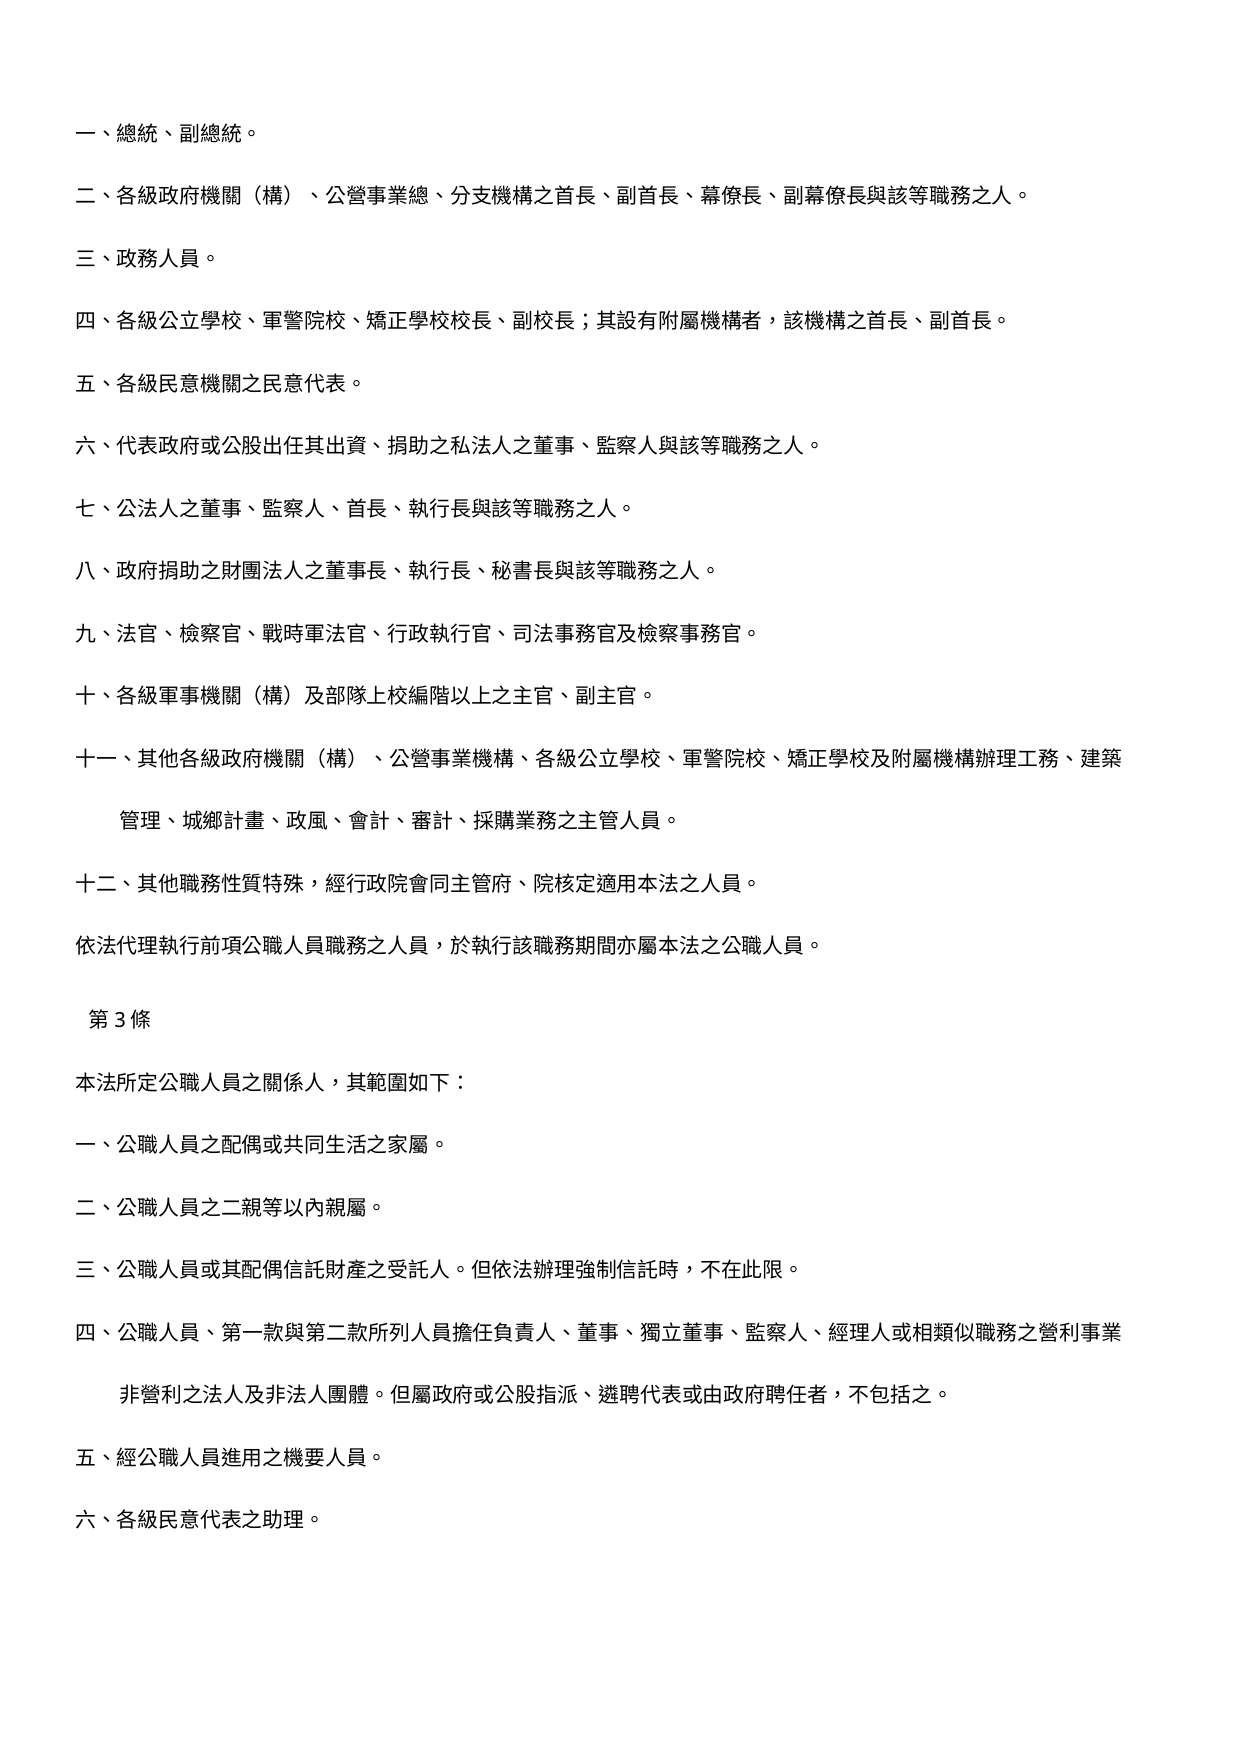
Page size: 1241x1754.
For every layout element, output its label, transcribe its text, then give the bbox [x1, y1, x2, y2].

text 十一、其他各級政府機關（構）、公營事業機構、各級公立學校、軍警院校、矯正學校及附屬機構辦理工務、建築管理、城鄉計畫、政風、會計、審計、採購業務之主管人員。 [75, 716, 1125, 841]
text 八、政府捐助之財團法人之董事長、執行長、秘書長與該等職務之人。 [75, 528, 1125, 591]
text 九、法官、檢察官、戰時軍法官、行政執行官、司法事務官及檢察事務官。 [75, 591, 1125, 653]
text 本法所定公職人員之關係人，其範圍如下： [75, 1039, 1125, 1102]
text 四、各級公立學校、軍警院校、矯正學校校長、副校長；其設有附屬機構者，該機構之首長、副首長。 [75, 278, 1125, 341]
text 七、公法人之董事、監察人、首長、執行長與該等職務之人。 [75, 466, 1125, 528]
text 三、公職人員或其配偶信託財產之受託人。但依法辦理強制信託時，不在此限。 [75, 1227, 1125, 1289]
text 一、總統、副總統。 [75, 91, 1125, 153]
text 六、各級民意代表之助理。 [75, 1477, 1125, 1539]
text 五、經公職人員進用之機要人員。 [75, 1414, 1125, 1477]
text 十二、其他職務性質特殊，經行政院會同主管府、院核定適用本法之人員。 [75, 841, 1125, 903]
text 四、公職人員、第一款與第二款所列人員擔任負責人、董事、獨立董事、監察人、經理人或相類似職務之營利事業、非營利之法人及非法人團體。但屬政府或公股指派、遴聘代表或由政府聘任者，不包括之。 [75, 1289, 1125, 1414]
text 第3條 [1, 977, 1219, 1039]
text 二、公職人員之二親等以內親屬。 [75, 1164, 1125, 1227]
text 六、代表政府或公股出任其出資、捐助之私法人之董事、監察人與該等職務之人。 [75, 403, 1125, 466]
text 一、公職人員之配偶或共同生活之家屬。 [75, 1102, 1125, 1164]
text 依法代理執行前項公職人員職務之人員，於執行該職務期間亦屬本法之公職人員。 [75, 903, 1125, 966]
text 十、各級軍事機關（構）及部隊上校編階以上之主官、副主官。 [75, 653, 1125, 716]
text 三、政務人員。 [75, 216, 1125, 278]
text 二、各級政府機關（構）、公營事業總、分支機構之首長、副首長、幕僚長、副幕僚長與該等職務之人。 [75, 153, 1125, 216]
text 五、各級民意機關之民意代表。 [75, 341, 1125, 403]
